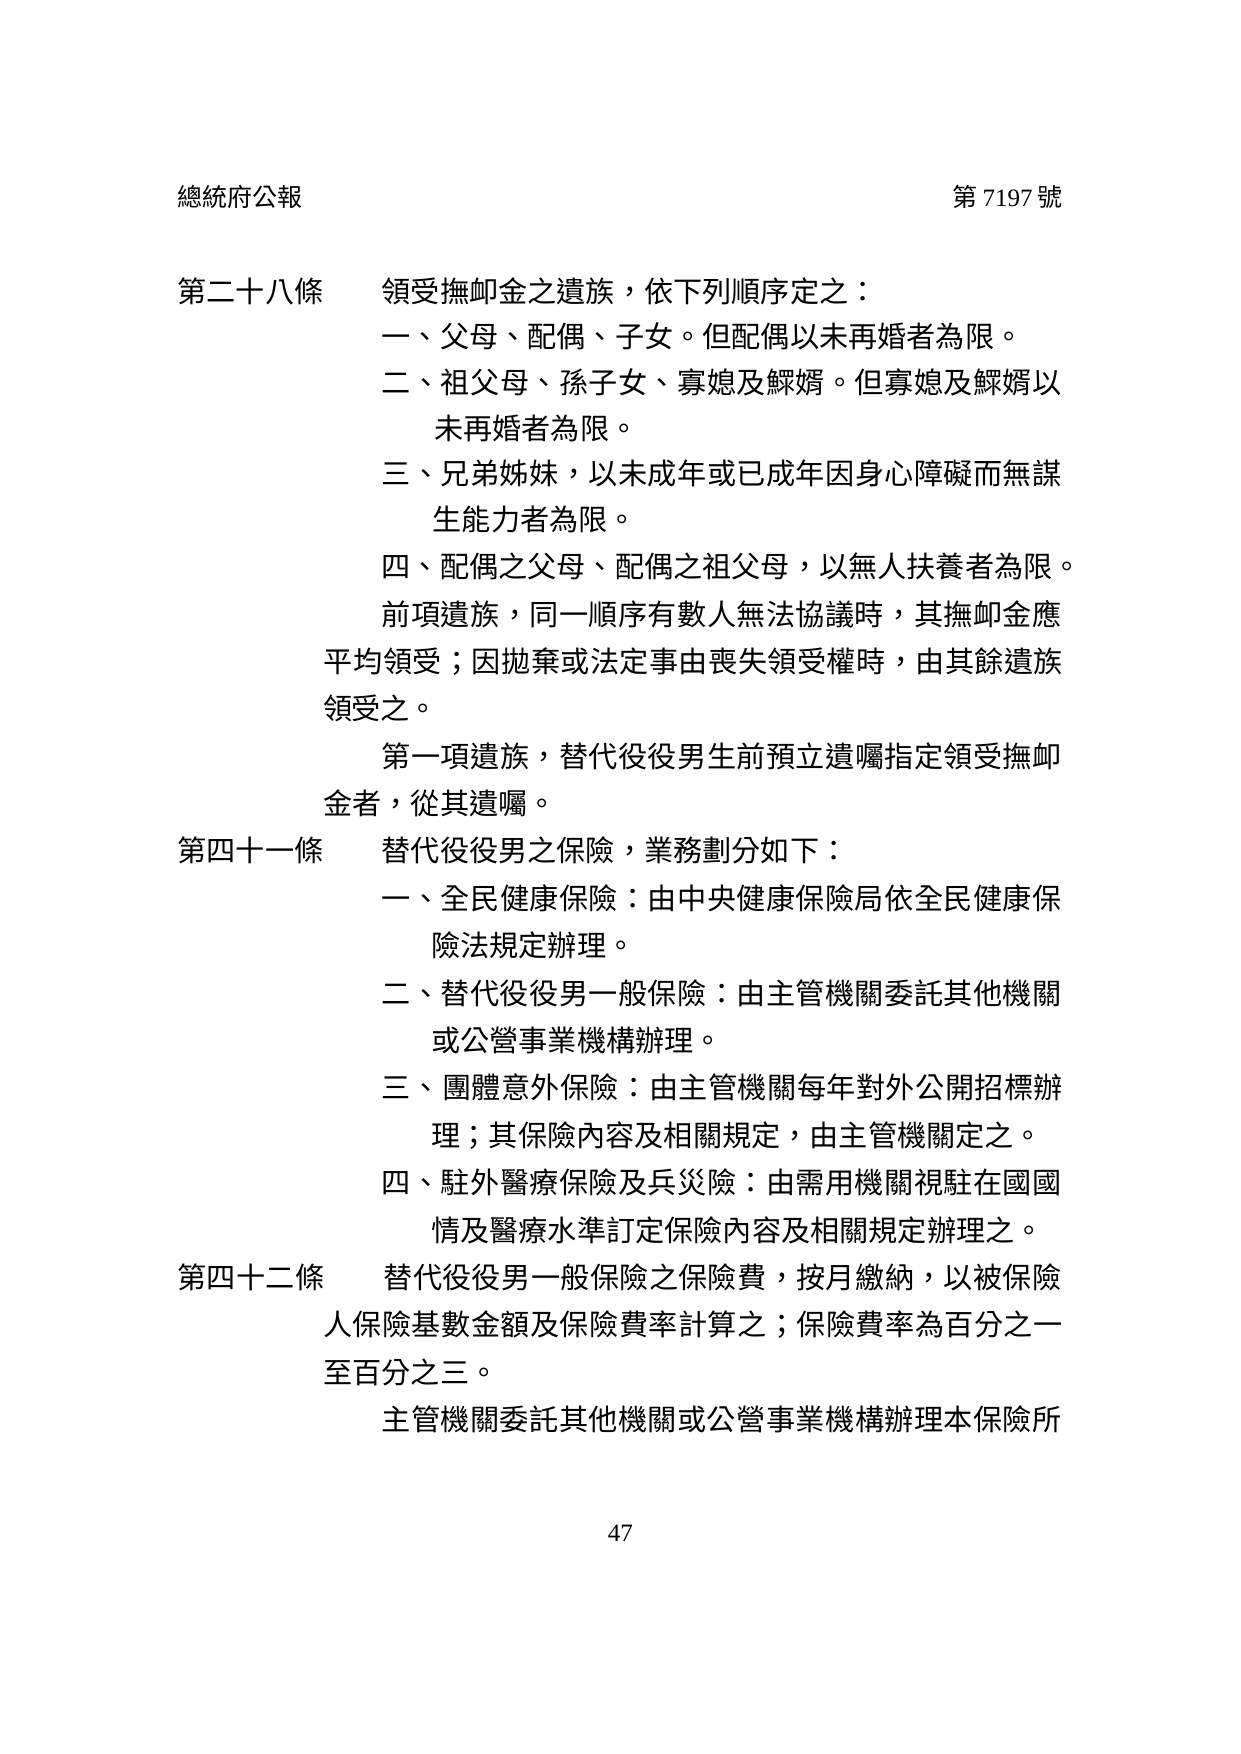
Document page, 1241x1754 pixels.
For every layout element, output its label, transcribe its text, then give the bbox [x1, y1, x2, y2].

text 四、駐外醫療保險及兵災險：由需用機關視駐在國國情及醫療水準訂定保險內容及相關規定辦理之。 [381, 1156, 1063, 1251]
text 四、配偶之父母、配偶之祖父母，以無人扶養者為限。 [381, 539, 1063, 587]
text 二、替代役役男一般保險：由主管機關委託其他機關或公營事業機構辦理。 [381, 966, 1063, 1061]
text 三、團體意外保險：由主管機關每年對外公開招標辦理；其保險內容及相關規定，由主管機關定之。 [381, 1061, 1063, 1156]
text 三、兄弟姊妹，以未成年或已成年因身心障礙而無謀生能力者為限。 [381, 448, 1063, 539]
text 一、全民健康保險：由中央健康保險局依全民健康保險法規定辦理。 [381, 871, 1063, 966]
text 第四十二條 替代役役男一般保險之保險費，按月繳納，以被保險人保險基數金額及保險費率計算之；保險費率為百分之一至百分之三。 [177, 1251, 1063, 1393]
text 第一項遺族，替代役役男生前預立遺囑指定領受撫卹金者，從其遺囑。 [323, 729, 1063, 824]
text 前項遺族，同一順序有數人無法協議時，其撫卹金應平均領受；因拋棄或法定事由喪失領受權時，由其餘遺族領受之。 [323, 587, 1063, 729]
text 第四十一條 替代役役男之保險，業務劃分如下： [177, 824, 1063, 871]
text 第二十八條 領受撫卹金之遺族，依下列順序定之： [177, 266, 1063, 311]
text 二、祖父母、孫子女、寡媳及鰥婿。但寡媳及鰥婿以未再婚者為限。 [381, 357, 1063, 448]
text 主管機關委託其他機關或公營事業機構辦理本保險所 [323, 1393, 1063, 1440]
text 一、父母、配偶、子女。但配偶以未再婚者為限。 [381, 311, 1063, 357]
